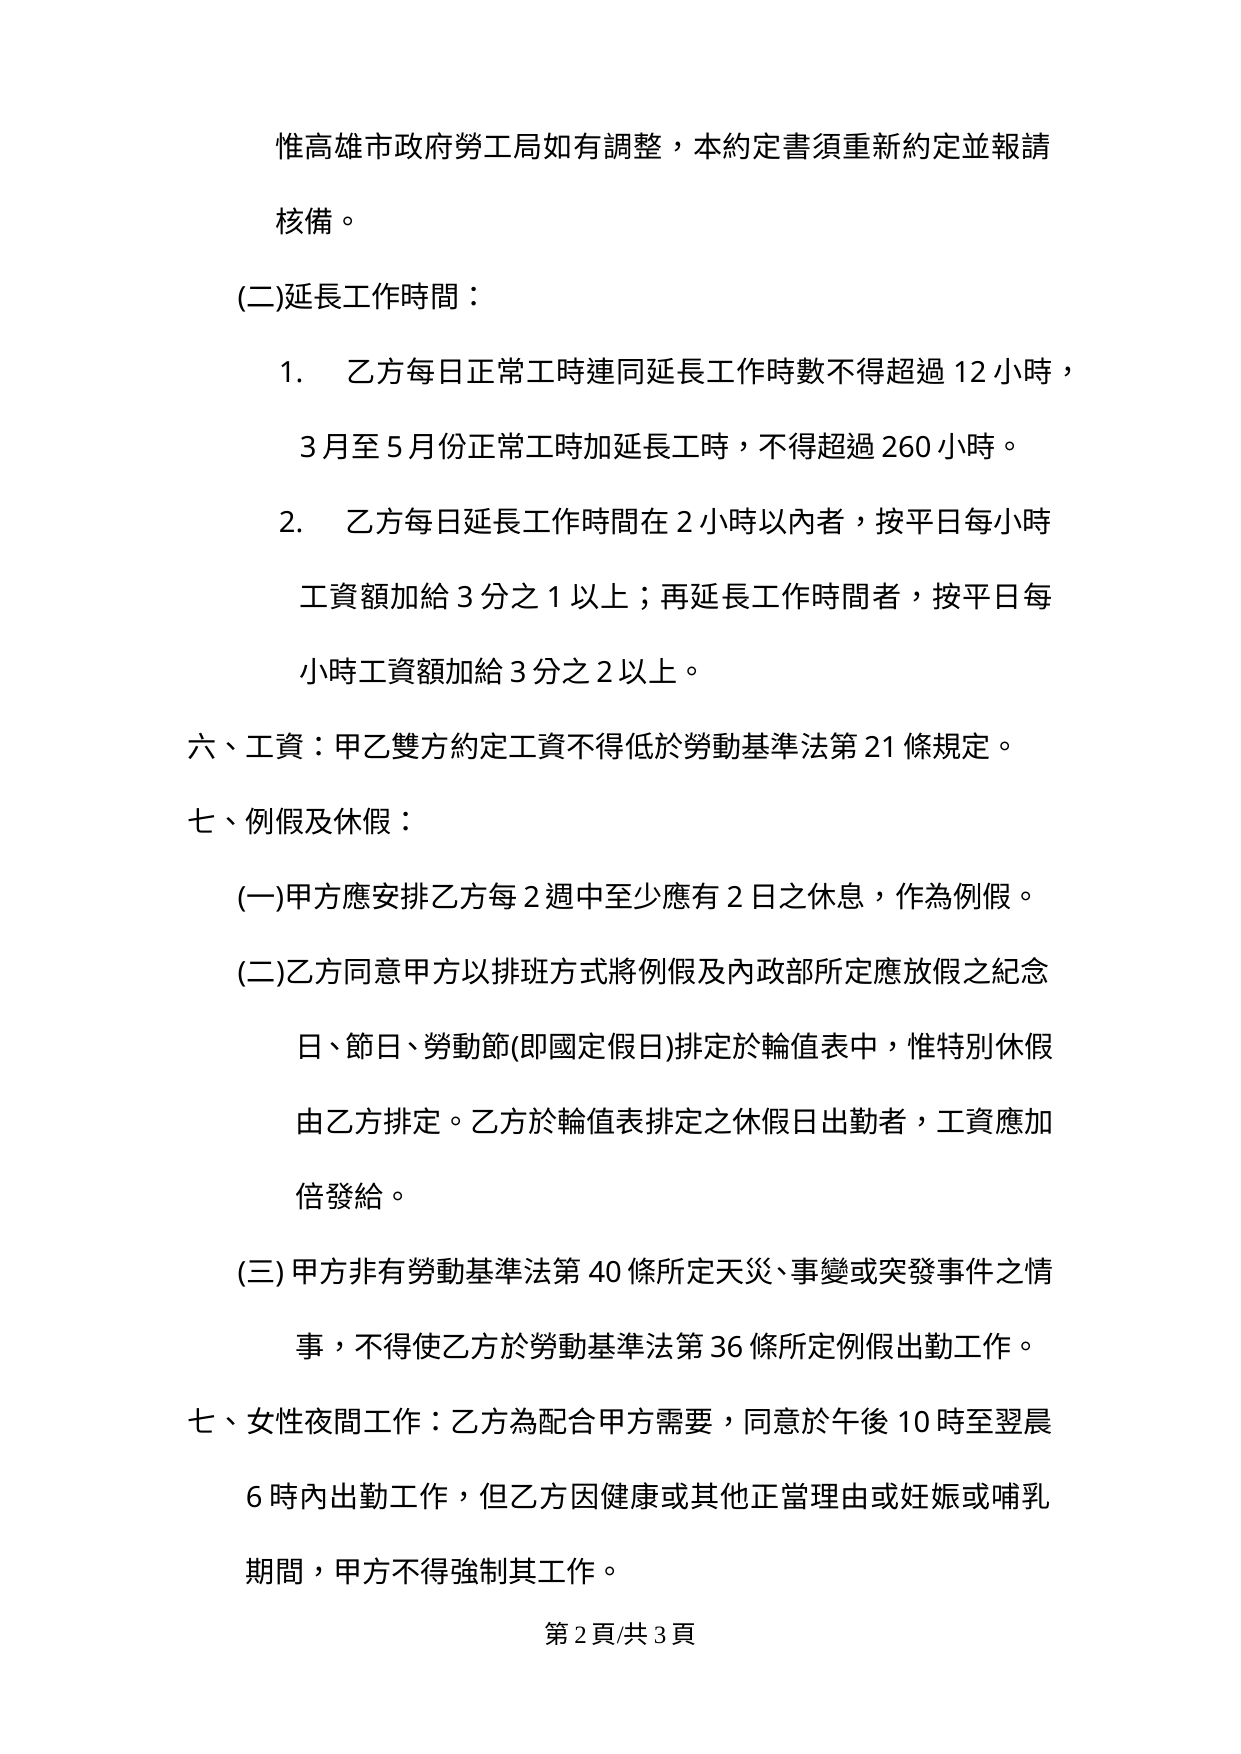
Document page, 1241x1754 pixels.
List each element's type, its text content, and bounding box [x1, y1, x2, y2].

text (二)乙方同意甲方以排班方式將例假及內政部所定應放假之紀念日、節日、勞動節(即國定假日)排定於輪值表中，惟特別休假由乙方排定。乙方於輪值表排定之休假日出勤者，工資應加倍發給。 [237, 932, 1053, 1232]
list 乙方每日延長工作時間在2小時以內者，按平日每小時工資額加給3分之1以上；再延長工作時間者，按平日每小時工資額加給3分之2以上。 [279, 482, 1053, 707]
text (三) 甲方非有勞動基準法第 40條所定天災、事變或突發事件之情事，不得使乙方於勞動基準法第36條所定例假出勤工作。 [237, 1232, 1053, 1382]
text 惟高雄市政府勞工局如有調整，本約定書須重新約定並報請核備。 [275, 107, 1053, 257]
text 七、例假及休假： [187, 782, 1053, 857]
text (二)延長工作時間： [237, 257, 1053, 332]
text (一)甲方應安排乙方每2週中至少應有2日之休息，作為例假。 [237, 857, 1053, 932]
text 六、工資：甲乙雙方約定工資不得低於勞動基準法第21條規定。 [187, 707, 1053, 782]
text 七、女性夜間工作：乙方為配合甲方需要，同意於午後10時至翌晨6時內出勤工作，但乙方因健康或其他正當理由或妊娠或哺乳期間，甲方不得強制其工作。 [187, 1382, 1053, 1607]
list 乙方每日正常工時連同延長工作時數不得超過12小時，3月至5月份正常工時加延長工時，不得超過260小時。 [279, 332, 1053, 482]
